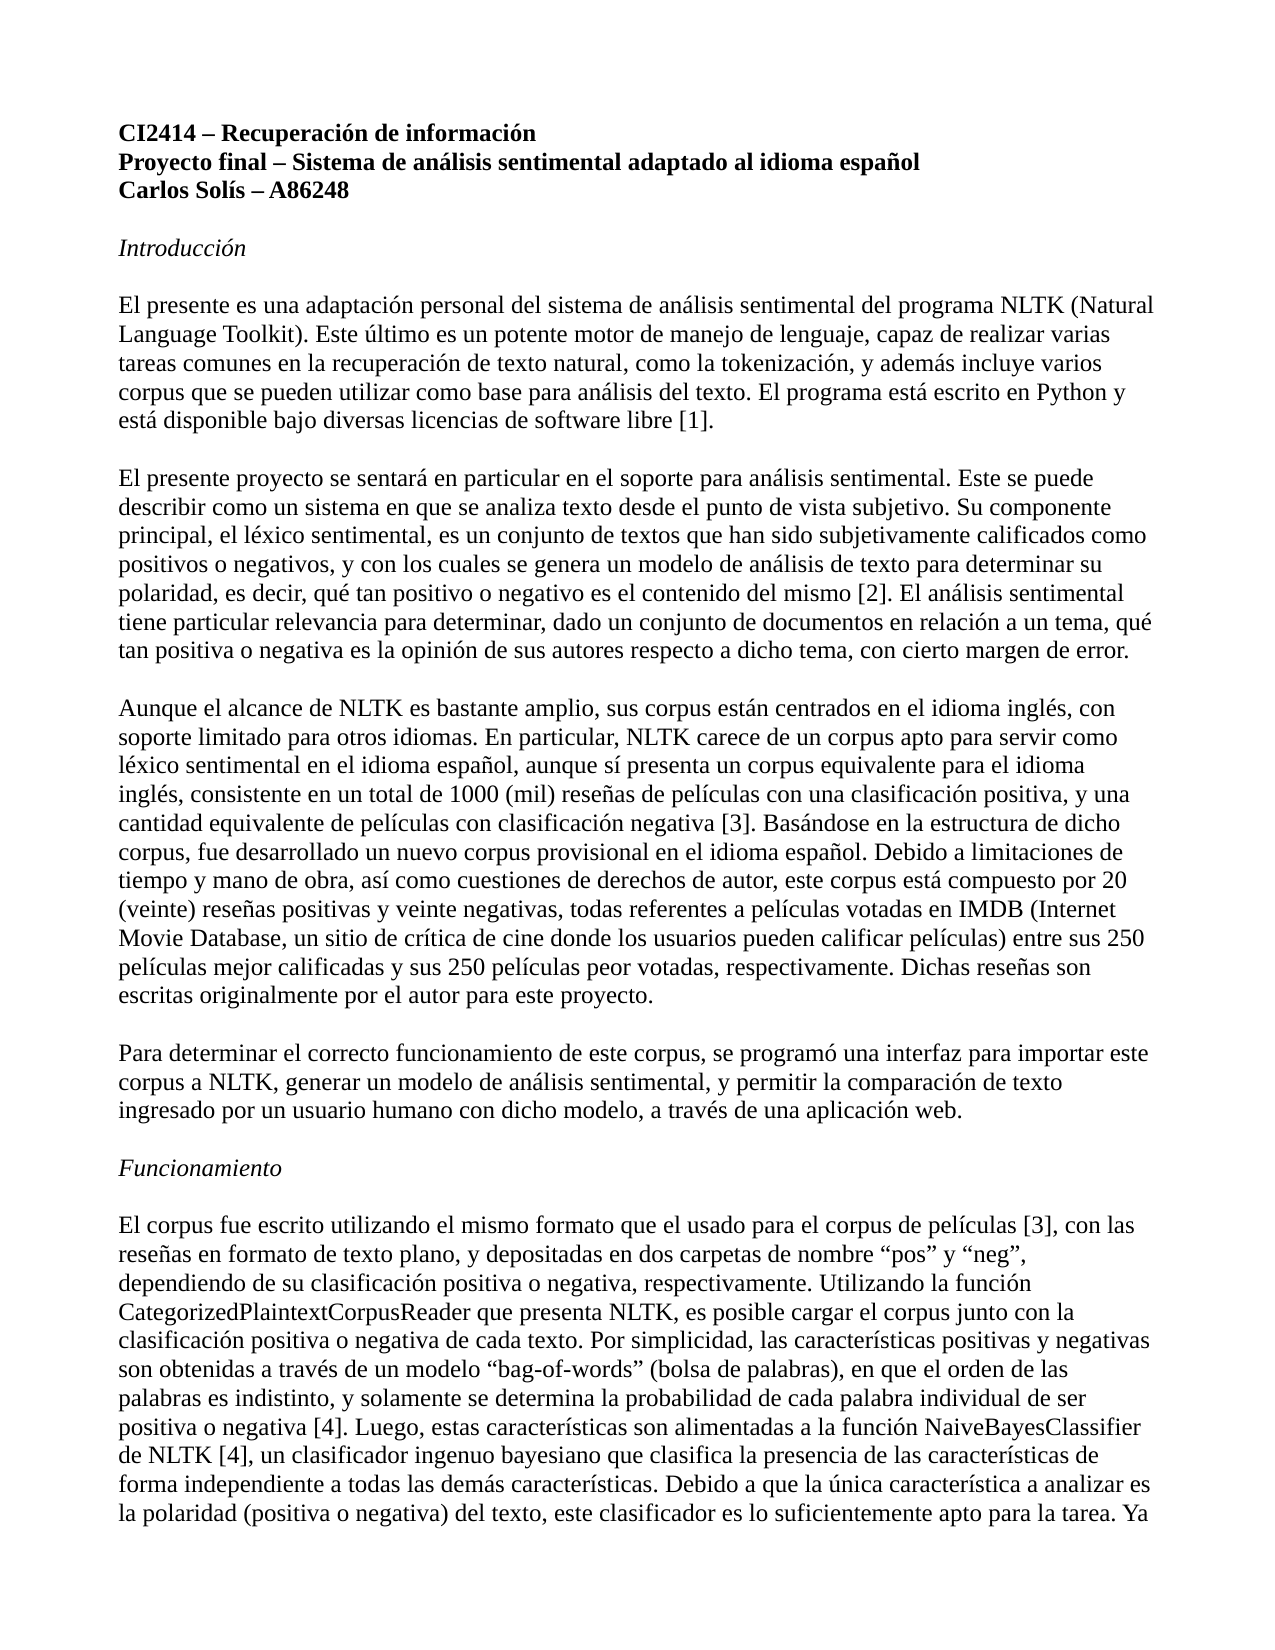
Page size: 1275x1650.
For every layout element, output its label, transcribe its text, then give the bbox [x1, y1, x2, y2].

text Funcionamiento [118, 1153, 1157, 1182]
text Carlos Solís – A86248 [118, 176, 1157, 204]
text El corpus fue escrito utilizando el mismo formato que el usado para el corpus de películas [3], con las reseñas en formato de texto plano, y depositadas en dos carpetas de nombre “pos” y “neg”, dependiendo de su clasificación positiva o negativa, respectivamente. Utilizando la función CategorizedPlaintextCorpusReader que presenta NLTK, es posible cargar el corpus junto con la clasificación positiva o negativa de cada texto. Por simplicidad, las características positivas y negativas son obtenidas a través de un modelo “bag-of-words” (bolsa de palabras), en que el orden de las palabras es indistinto, y solamente se determina la probabilidad de cada palabra individual de ser positiva o negativa [4]. Luego, estas características son alimentadas a la función NaiveBayesClassifier de NLTK [4], un clasificador ingenuo bayesiano que clasifica la presencia de las características de forma independiente a todas las demás características. Debido a que la única característica a analizar es la polaridad (positiva o negativa) del texto, este clasificador es lo suficientemente apto para la tarea. Ya [118, 1211, 1157, 1527]
text CI2414 – Recuperación de información [118, 118, 1157, 147]
text Proyecto final – Sistema de análisis sentimental adaptado al idioma español [118, 147, 1157, 176]
text El presente proyecto se sentará en particular en el soporte para análisis sentimental. Este se puede describir como un sistema en que se analiza texto desde el punto de vista subjetivo. Su componente principal, el léxico sentimental, es un conjunto de textos que han sido subjetivamente calificados como positivos o negativos, y con los cuales se genera un modelo de análisis de texto para determinar su polaridad, es decir, qué tan positivo o negativo es el contenido del mismo [2]. El análisis sentimental tiene particular relevancia para determinar, dado un conjunto de documentos en relación a un tema, qué tan positiva o negativa es la opinión de sus autores respecto a dicho tema, con cierto margen de error. [118, 463, 1157, 664]
text Introducción [118, 233, 1157, 262]
text Para determinar el correcto funcionamiento de este corpus, se programó una interfaz para importar este corpus a NLTK, generar un modelo de análisis sentimental, y permitir la comparación de texto ingresado por un usuario humano con dicho modelo, a través de una aplicación web. [118, 1038, 1157, 1124]
text Aunque el alcance de NLTK es bastante amplio, sus corpus están centrados en el idioma inglés, con soporte limitado para otros idiomas. En particular, NLTK carece de un corpus apto para servir como léxico sentimental en el idioma español, aunque sí presenta un corpus equivalente para el idioma inglés, consistente en un total de 1000 (mil) reseñas de películas con una clasificación positiva, y una cantidad equivalente de películas con clasificación negativa [3]. Basándose en la estructura de dicho corpus, fue desarrollado un nuevo corpus provisional en el idioma español. Debido a limitaciones de tiempo y mano de obra, así como cuestiones de derechos de autor, este corpus está compuesto por 20 (veinte) reseñas positivas y veinte negativas, todas referentes a películas votadas en IMDB (Internet Movie Database, un sitio de crítica de cine donde los usuarios pueden calificar películas) entre sus 250 películas mejor calificadas y sus 250 películas peor votadas, respectivamente. Dichas reseñas son escritas originalmente por el autor para este proyecto. [118, 693, 1157, 1009]
text El presente es una adaptación personal del sistema de análisis sentimental del programa NLTK (Natural Language Toolkit). Este último es un potente motor de manejo de lenguaje, capaz de realizar varias tareas comunes en la recuperación de texto natural, como la tokenización, y además incluye varios corpus que se pueden utilizar como base para análisis del texto. El programa está escrito en Python y está disponible bajo diversas licencias de software libre [1]. [118, 291, 1157, 434]
